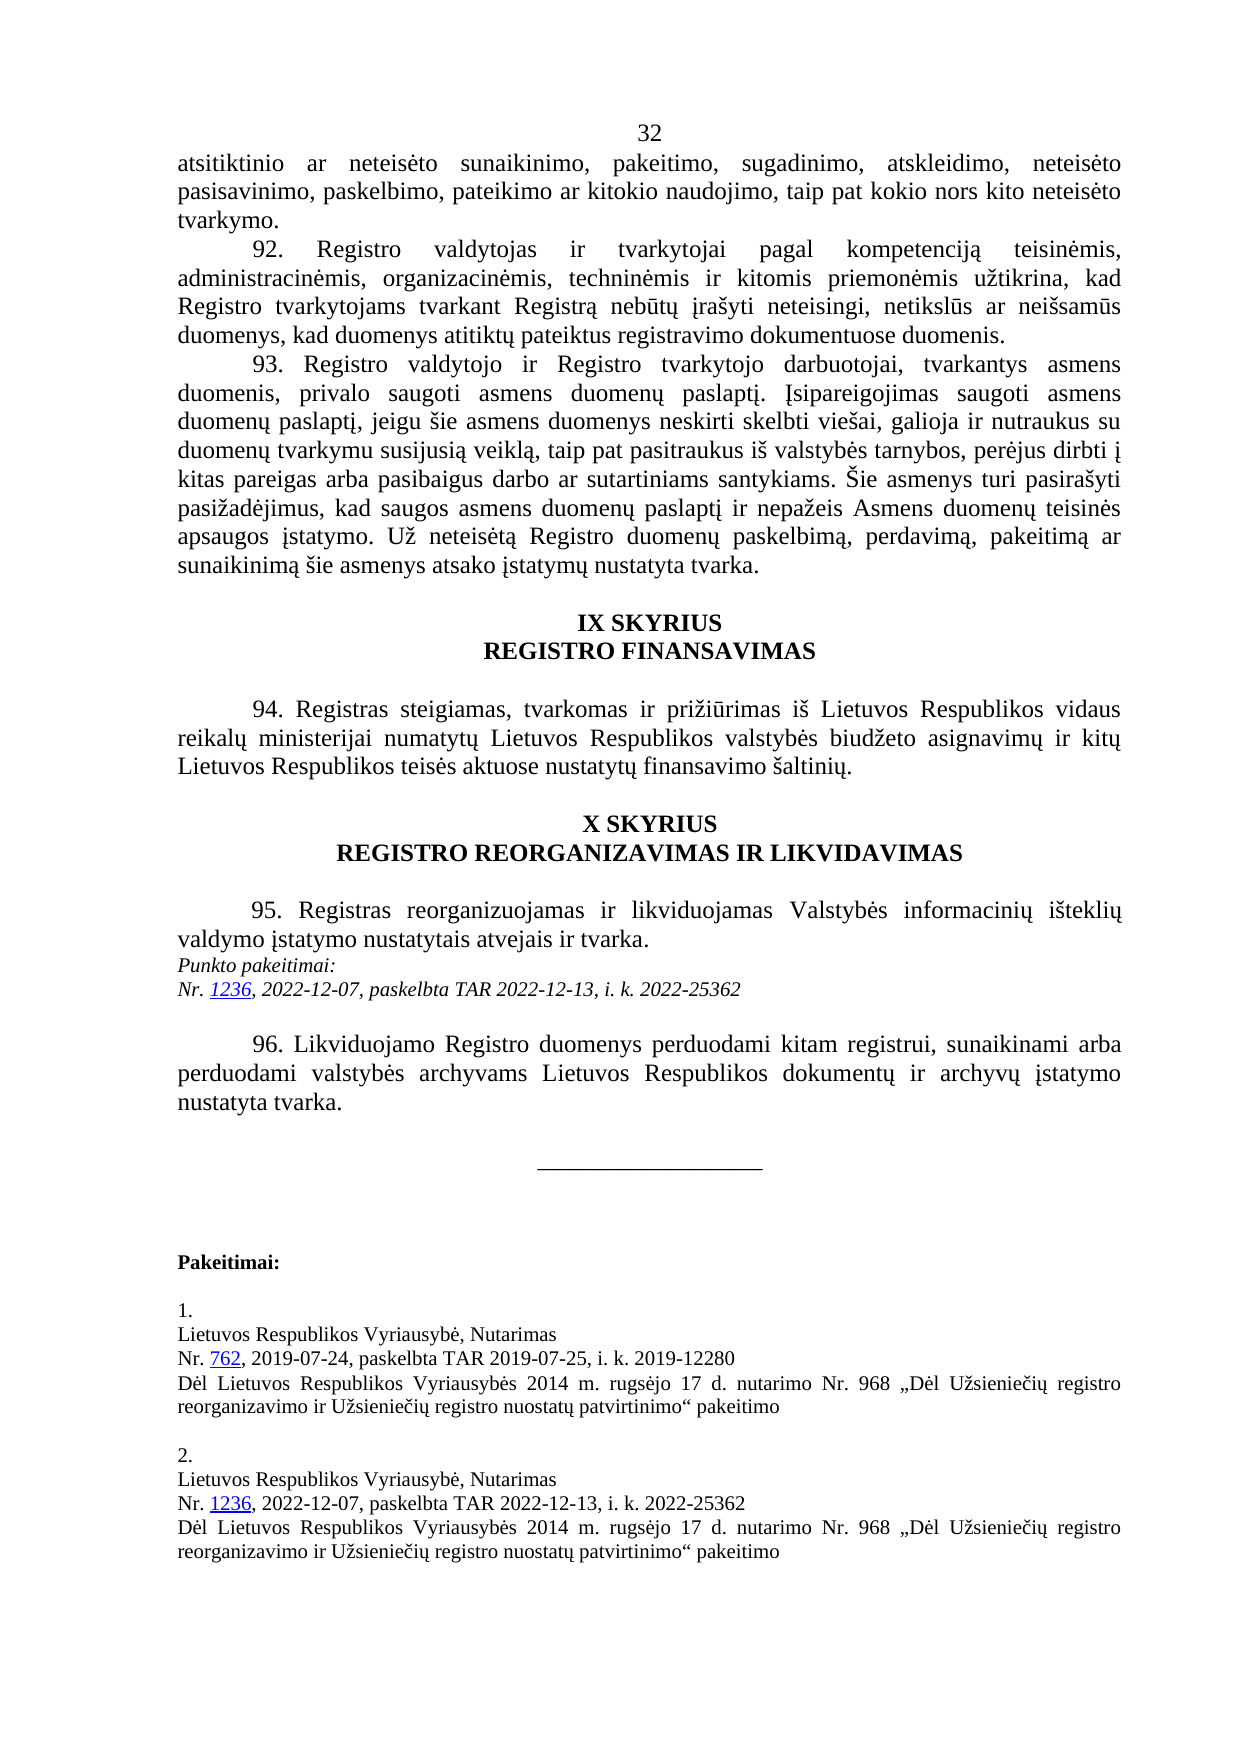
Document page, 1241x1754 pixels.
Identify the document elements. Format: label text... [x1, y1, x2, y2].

text 93. Registro valdytojo ir Registro tvarkytojo darbuotojai, tvarkantys asmens duomenis, privalo saugoti asmens duomenų paslaptį. Įsipareigojimas saugoti asmens duomenų paslaptį, jeigu šie asmens duomenys neskirti skelbti viešai, galioja ir nutraukus su duomenų tvarkymu susijusią veiklą, taip pat pasitraukus iš valstybės tarnybos, perėjus dirbti į kitas pareigas arba pasibaigus darbo ar sutartiniams santykiams. Šie asmenys turi pasirašyti pasižadėjimus, kad saugos asmens duomenų paslaptį ir nepažeis Asmens duomenų teisinės apsaugos įstatymo. Už neteisėtą Registro duomenų paskelbimą, perdavimą, pakeitimą ar sunaikinimą šie asmenys atsako įstatymų nustatyta tvarka. [177, 349, 1122, 579]
text Dėl Lietuvos Respublikos Vyriausybės 2014 m. rugsėjo 17 d. nutarimo Nr. 968 „Dėl Užsieniečių registro reorganizavimo ir Užsieniečių registro nuostatų patvirtinimo“ pakeitimo [177, 1370, 1122, 1418]
text X SKYRIUS [177, 809, 1122, 838]
text 1. [177, 1298, 1122, 1322]
text Lietuvos Respublikos Vyriausybė, Nutarimas [177, 1467, 1122, 1491]
text Nr. 1236, 2022-12-07, paskelbta TAR 2022-12-13, i. k. 2022-25362 [177, 977, 1122, 1001]
text REGISTRO REORGANIZAVIMAS IR LIKVIDAVIMAS [177, 838, 1122, 866]
text 2. [177, 1443, 1122, 1467]
text Nr. 762, 2019-07-24, paskelbta TAR 2019-07-25, i. k. 2019-12280 [177, 1346, 1122, 1370]
text __________________ [177, 1144, 1122, 1173]
text atsitiktinio ar neteisėto sunaikinimo, pakeitimo, sugadinimo, atskleidimo, neteisėto pasisavinimo, paskelbimo, pateikimo ar kitokio naudojimo, taip pat kokio nors kito neteisėto tvarkymo. [177, 148, 1122, 234]
text Nr. 1236, 2022-12-07, paskelbta TAR 2022-12-13, i. k. 2022-25362 [177, 1491, 1122, 1515]
text 96. Likviduojamo Registro duomenys perduodami kitam registrui, sunaikinami arba perduodami valstybės archyvams Lietuvos Respublikos dokumentų ir archyvų įstatymo nustatyta tvarka. [177, 1029, 1122, 1116]
text Punkto pakeitimai: [177, 953, 1122, 977]
text Pakeitimai: [177, 1250, 1122, 1274]
text REGISTRO FINANSAVIMAS [177, 636, 1122, 665]
text 95. Registras reorganizuojamas ir likviduojamas Valstybės informacinių išteklių valdymo įstatymo nustatytais atvejais ir tvarka. [177, 895, 1122, 953]
text IX SKYRIUS [177, 608, 1122, 636]
text 92. Registro valdytojas ir tvarkytojai pagal kompetenciją teisinėmis, administracinėmis, organizacinėmis, techninėmis ir kitomis priemonėmis užtikrina, kad Registro tvarkytojams tvarkant Registrą nebūtų įrašyti neteisingi, netikslūs ar neišsamūs duomenys, kad duomenys atitiktų pateiktus registravimo dokumentuose duomenis. [177, 234, 1122, 349]
text Dėl Lietuvos Respublikos Vyriausybės 2014 m. rugsėjo 17 d. nutarimo Nr. 968 „Dėl Užsieniečių registro reorganizavimo ir Užsieniečių registro nuostatų patvirtinimo“ pakeitimo [177, 1515, 1122, 1563]
text 94. Registras steigiamas, tvarkomas ir prižiūrimas iš Lietuvos Respublikos vidaus reikalų ministerijai numatytų Lietuvos Respublikos valstybės biudžeto asignavimų ir kitų Lietuvos Respublikos teisės aktuose nustatytų finansavimo šaltinių. [177, 694, 1122, 780]
text Lietuvos Respublikos Vyriausybė, Nutarimas [177, 1322, 1122, 1346]
